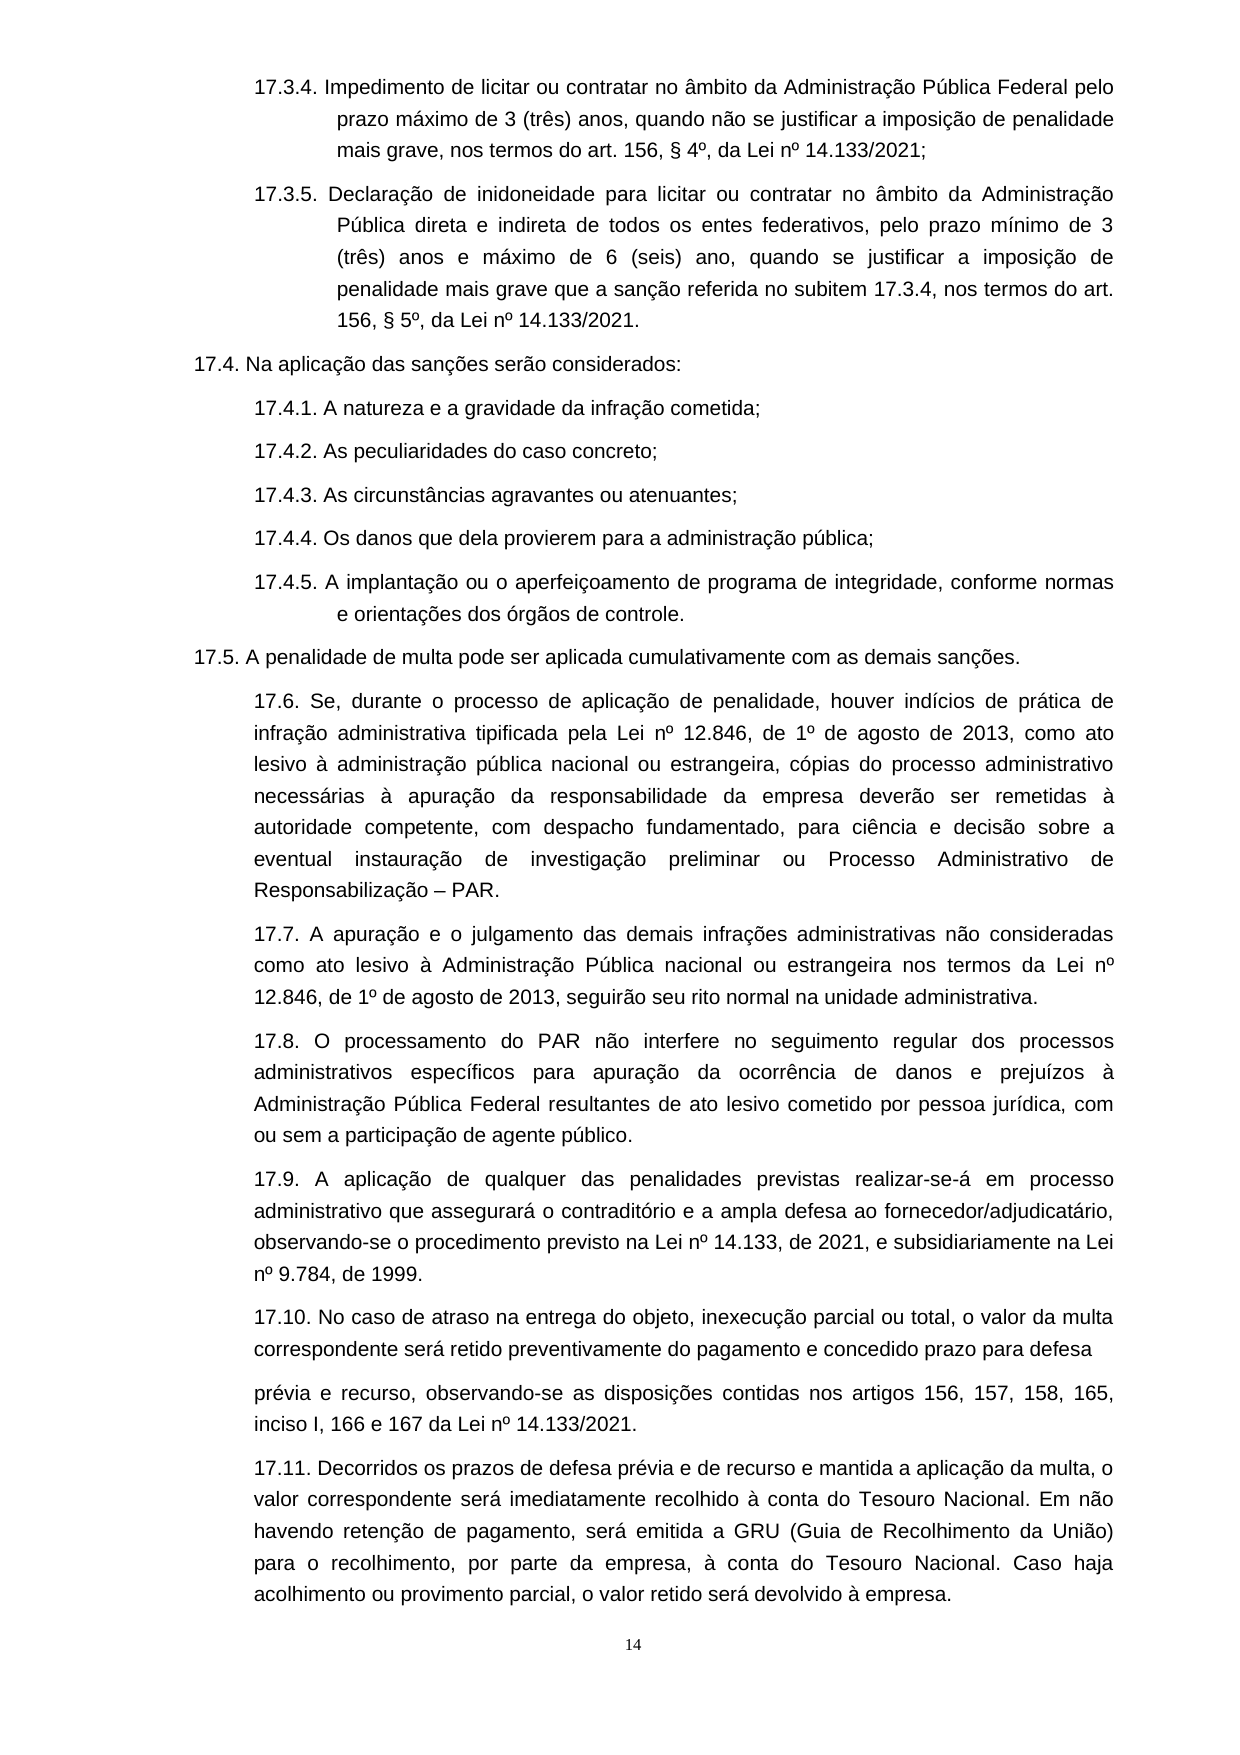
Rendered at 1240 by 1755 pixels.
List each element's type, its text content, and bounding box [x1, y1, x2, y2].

text 17.3.4. Impedimento de licitar ou contratar no âmbito da Administração Pública Federal pelo prazo máximo de 3 (três) anos, quando não se justificar a imposição de penalidade mais grave, nos termos do art. 156, § 4º, da Lei nº 14.133/2021; [254, 75, 1115, 162]
text 17.3.5. Declaração de inidoneidade para licitar ou contratar no âmbito da Administração Pública direta e indireta de todos os entes federativos, pelo prazo mínimo de 3 (três) anos e máximo de 6 (seis) ano, quando se justificar a imposição de penalidade mais grave que a sanção referida no subitem 17.3.4, nos termos do art. 156, § 5º, da Lei nº 14.133/2021. [254, 182, 1115, 332]
text 17.11. Decorridos os prazos de defesa prévia e de recurso e mantida a aplicação da multa, o valor correspondente será imediatamente recolhido à conta do Tesouro Nacional. Em não havendo retenção de pagamento, será emitida a GRU (Guia de Recolhimento da União) para o recolhimento, por parte da empresa, à conta do Tesouro Nacional. Caso haja acolhimento ou provimento parcial, o valor retido será devolvido à empresa. [253, 1456, 1115, 1606]
text 17.5. A penalidade de multa pode ser aplicada cumulativamente com as demais sanções. [193, 645, 1115, 669]
text 17.4.5. A implantação ou o aperfeiçoamento de programa de integridade, conforme normas e orientações dos órgãos de controle. [254, 570, 1115, 625]
text 17.8. O processamento do PAR não interfere no seguimento regular dos processos administrativos específicos para apuração da ocorrência de danos e prejuízos à Administração Pública Federal resultantes de ato lesivo cometido por pessoa jurídica, com ou sem a participação de agente público. [253, 1028, 1115, 1147]
text 17.4.3. As circunstâncias agravantes ou atenuantes; [254, 483, 1115, 507]
text 17.9. A aplicação de qualquer das penalidades previstas realizar-se-á em processo administrativo que assegurará o contraditório e a ampla defesa ao fornecedor/adjudicatário, observando-se o procedimento previsto na Lei nº 14.133, de 2021, e subsidiariamente na Lei nº 9.784, de 1999. [253, 1167, 1115, 1286]
text 17.7. A apuração e o julgamento das demais infrações administrativas não consideradas como ato lesivo à Administração Pública nacional ou estrangeira nos termos da Lei nº 12.846, de 1º de agosto de 2013, seguirão seu rito normal na unidade administrativa. [253, 922, 1115, 1009]
text 17.4.4. Os danos que dela provierem para a administração pública; [254, 526, 1115, 550]
text 17.4. Na aplicação das sanções serão considerados: [193, 352, 1115, 376]
text 17.4.1. A natureza e a gravidade da infração cometida; [254, 395, 1115, 419]
text 17.6. Se, durante o processo de aplicação de penalidade, houver indícios de prática de infração administrativa tipificada pela Lei nº 12.846, de 1º de agosto de 2013, como ato lesivo à administração pública nacional ou estrangeira, cópias do processo administrativo necessárias à apuração da responsabilidade da empresa deverão ser remetidas à autoridade competente, com despacho fundamentado, para ciência e decisão sobre a eventual instauração de investigação preliminar ou Processo Administrativo de Responsabilização – PAR. [253, 689, 1115, 902]
text 17.4.2. As peculiaridades do caso concreto; [254, 439, 1115, 463]
text prévia e recurso, observando-se as disposições contidas nos artigos 156, 157, 158, 165, inciso I, 166 e 167 da Lei nº 14.133/2021. [254, 1380, 1115, 1436]
text 17.10. No caso de atraso na entrega do objeto, inexecução parcial ou total, o valor da multa correspondente será retido preventivamente do pagamento e concedido prazo para defesa [253, 1305, 1115, 1361]
